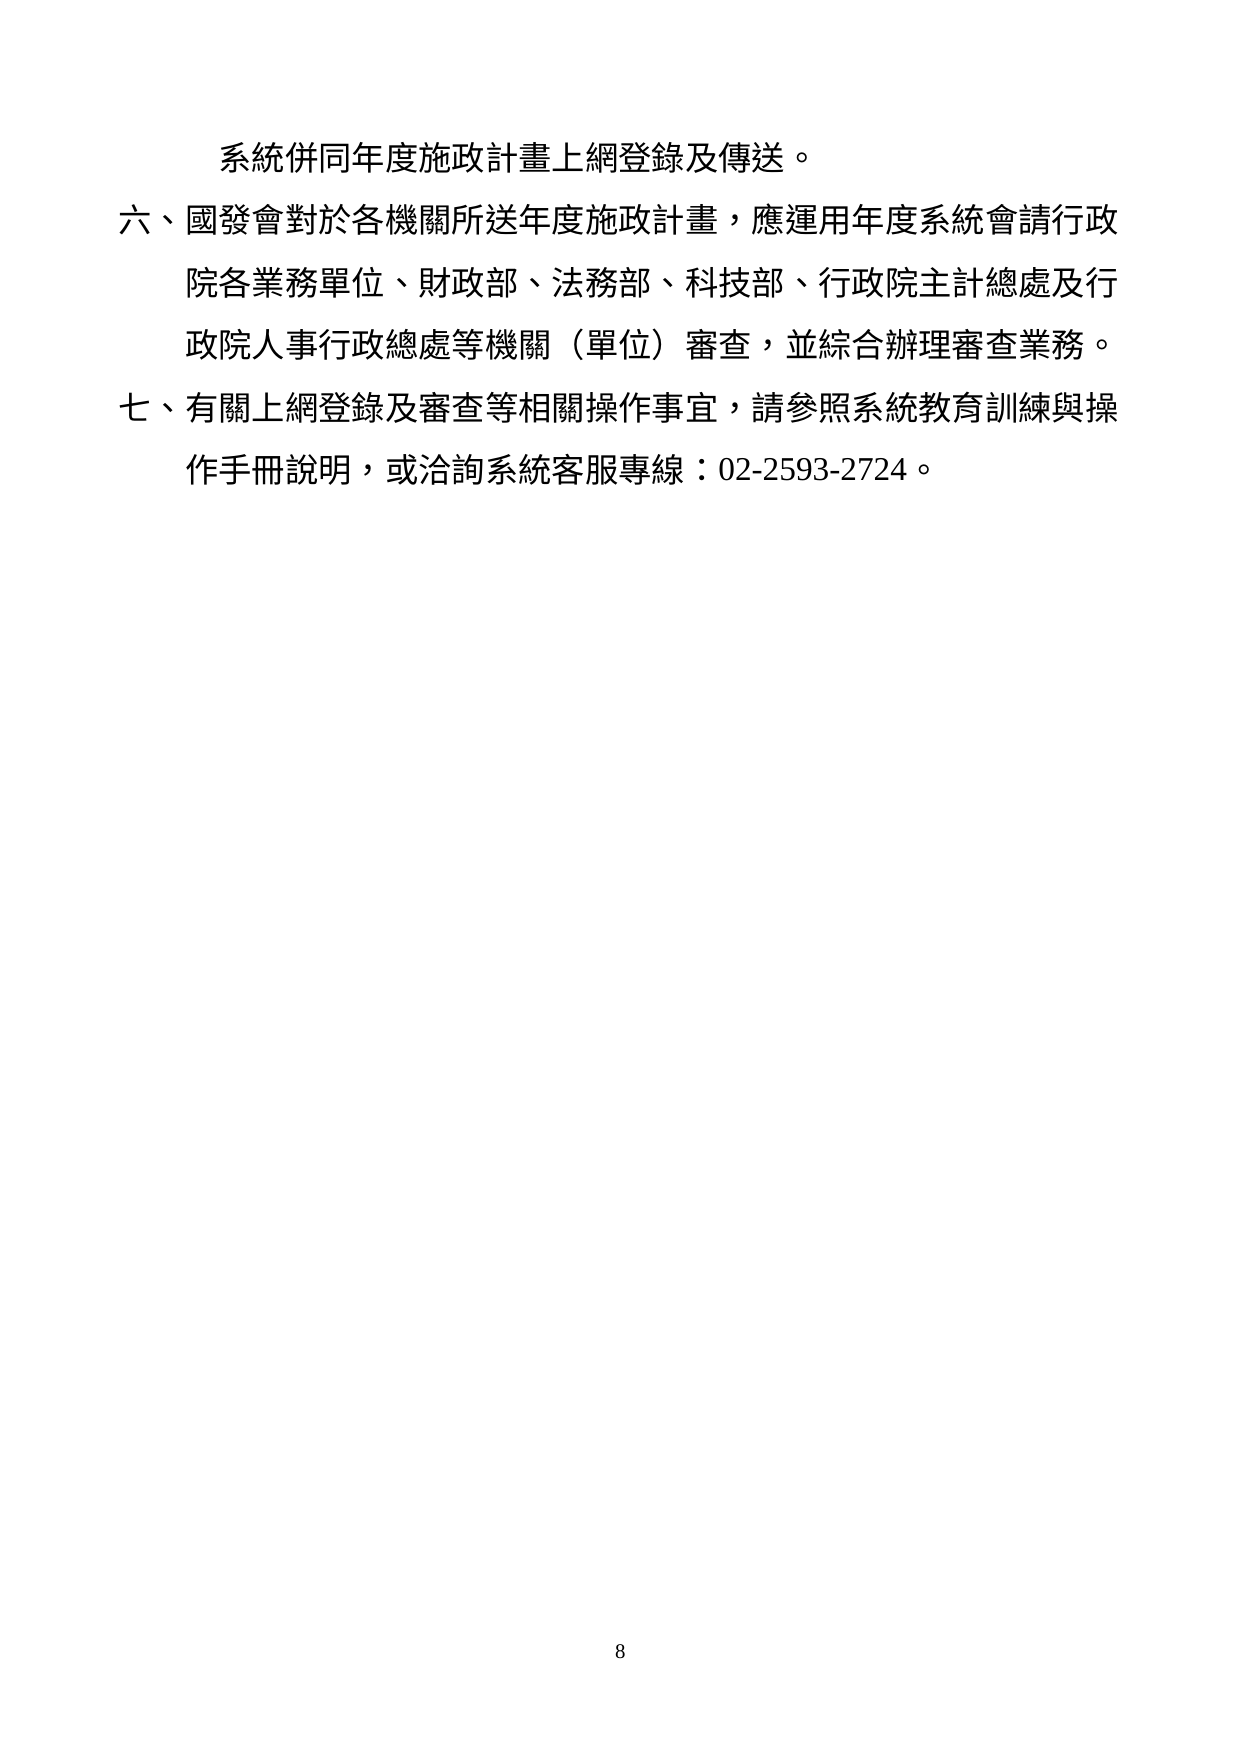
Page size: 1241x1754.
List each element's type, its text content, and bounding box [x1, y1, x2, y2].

text 七、有關上網登錄及審查等相關操作事宜，請參照系統教育訓練與操作手冊說明，或洽詢系統客服專線：02-2593-2724。 [118, 364, 1122, 489]
text 系統併同年度施政計畫上網登錄及傳送。 [118, 114, 1122, 176]
text 六、國發會對於各機關所送年度施政計畫，應運用年度系統會請行政院各業務單位、財政部、法務部、科技部、行政院主計總處及行政院人事行政總處等機關（單位）審查，並綜合辦理審查業務。 [118, 176, 1122, 364]
